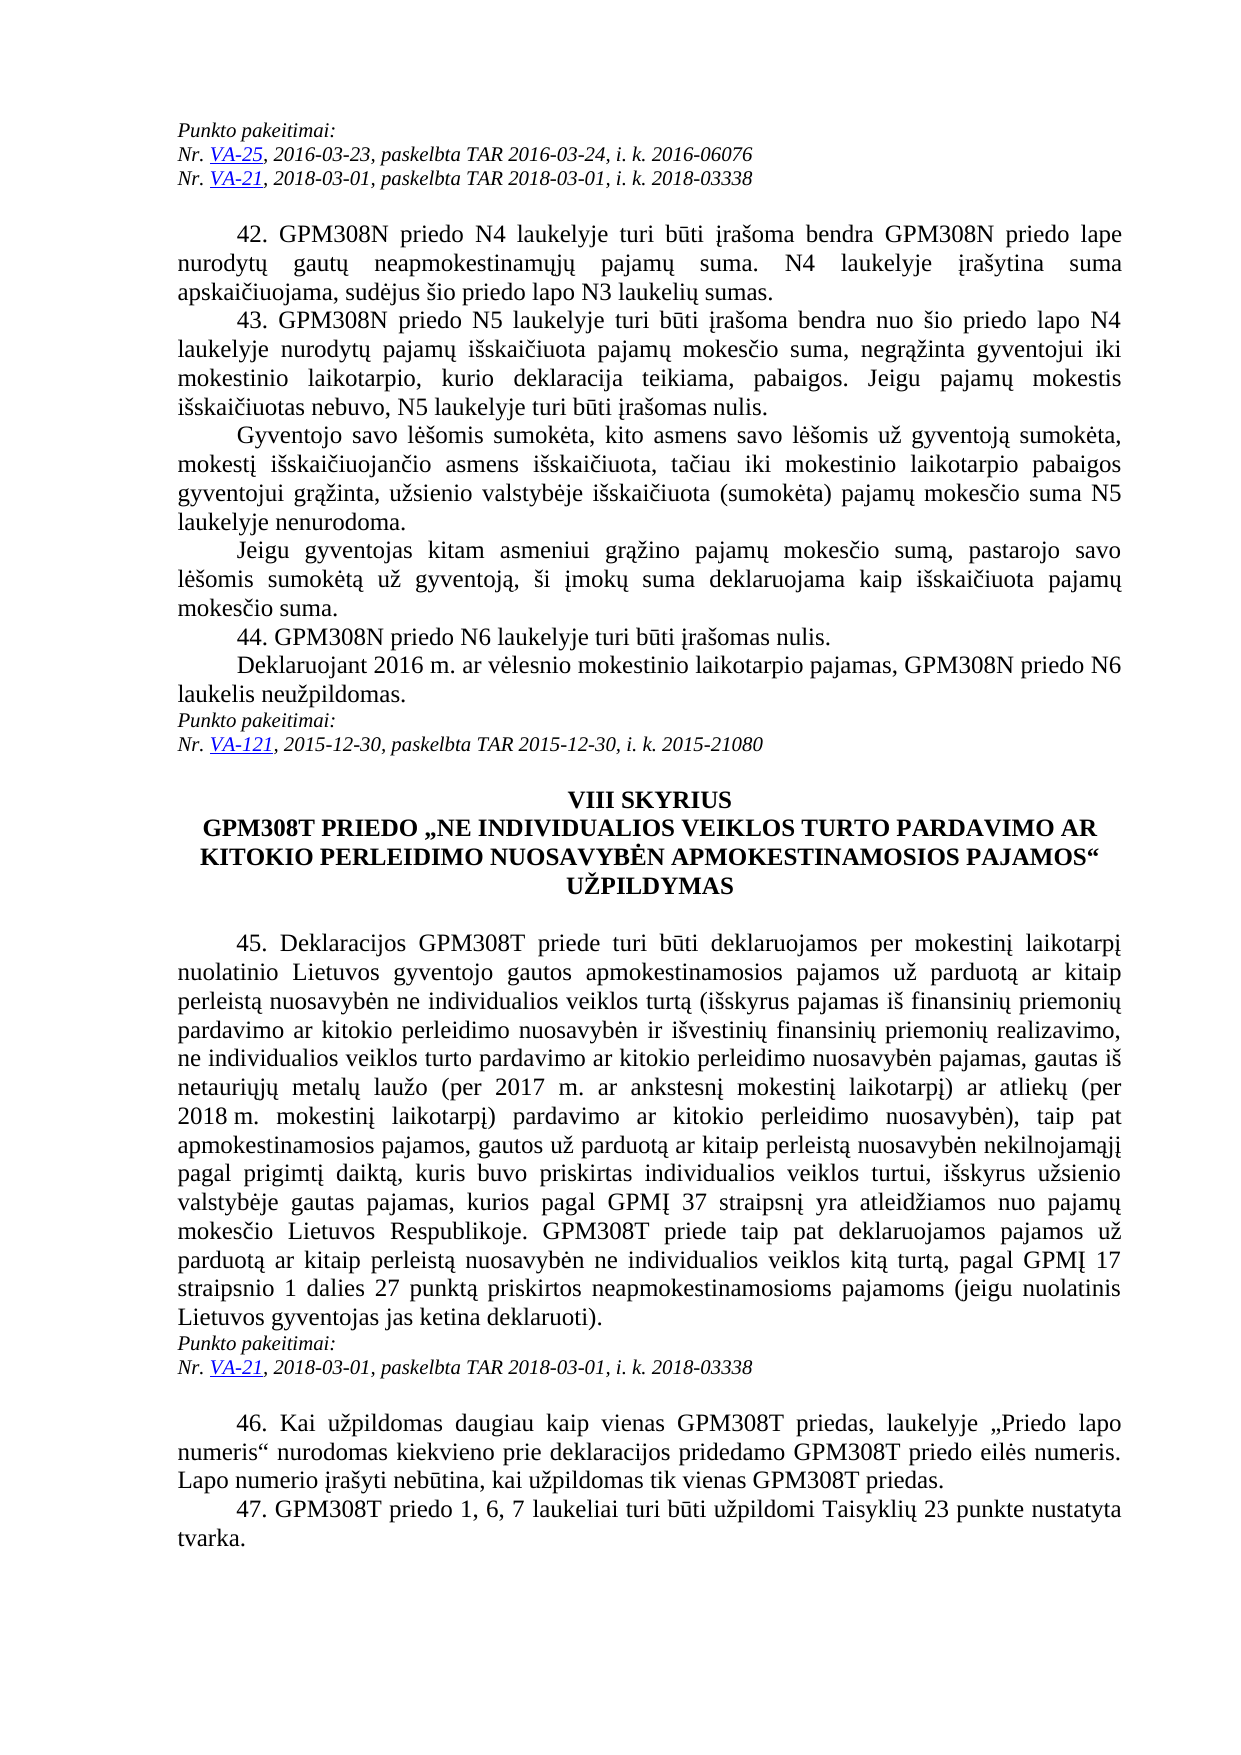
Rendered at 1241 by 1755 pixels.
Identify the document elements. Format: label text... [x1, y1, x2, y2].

text 46. Kai užpildomas daugiau kaip vienas GPM308T priedas, laukelyje „Priedo lapo numeris“ nurodomas kiekvieno prie deklaracijos pridedamo GPM308T priedo eilės numeris. Lapo numerio įrašyti nebūtina, kai užpildomas tik vienas GPM308T priedas. [177, 1408, 1122, 1494]
text Punkto pakeitimai: [177, 1331, 1122, 1355]
text 47. GPM308T priedo 1, 6, 7 laukeliai turi būti užpildomi Taisyklių 23 punkte nustatyta tvarka. [177, 1494, 1122, 1552]
text Gyventojo savo lėšomis sumokėta, kito asmens savo lėšomis už gyventoją sumokėta, mokestį išskaičiuojančio asmens išskaičiuota, tačiau iki mokestinio laikotarpio pabaigos gyventojui grąžinta, užsienio valstybėje išskaičiuota (sumokėta) pajamų mokesčio suma N5 laukelyje nenurodoma. [177, 420, 1122, 535]
text Deklaruojant 2016 m. ar vėlesnio mokestinio laikotarpio pajamas, GPM308N priedo N6 laukelis neužpildomas. [177, 650, 1122, 708]
text Jeigu gyventojas kitam asmeniui grąžino pajamų mokesčio sumą, pastarojo savo lėšomis sumokėtą už gyventoją, ši įmokų suma deklaruojama kaip išskaičiuota pajamų mokesčio suma. [177, 535, 1122, 622]
text Nr. VA-121, 2015-12-30, paskelbta TAR 2015-12-30, i. k. 2015-21080 [177, 732, 1122, 756]
text Nr. VA-21, 2018-03-01, paskelbta TAR 2018-03-01, i. k. 2018-03338 [177, 1355, 1122, 1379]
text 44. GPM308N priedo N6 laukelyje turi būti įrašomas nulis. [177, 622, 1122, 650]
text GPM308T PRIEDO „NE INDIVIDUALIOS VEIKLOS TURTO PARDAVIMO AR KITOKIO PERLEIDIMO NUOSAVYBĖN APMOKESTINAMOSIOS PAJAMOS“ UŽPILDYMAS [177, 813, 1122, 900]
text Punkto pakeitimai: [177, 118, 1122, 142]
text VIII SKYRIUS [177, 785, 1122, 813]
text Nr. VA-25, 2016-03-23, paskelbta TAR 2016-03-24, i. k. 2016-06076 [177, 142, 1122, 166]
text 42. GPM308N priedo N4 laukelyje turi būti įrašoma bendra GPM308N priedo lape nurodytų gautų neapmokestinamųjų pajamų suma. N4 laukelyje įrašytina suma apskaičiuojama, sudėjus šio priedo lapo N3 laukelių sumas. [177, 219, 1122, 305]
text Nr. VA-21, 2018-03-01, paskelbta TAR 2018-03-01, i. k. 2018-03338 [177, 166, 1122, 190]
text 45. Deklaracijos GPM308T priede turi būti deklaruojamos per mokestinį laikotarpį nuolatinio Lietuvos gyventojo gautos apmokestinamosios pajamos už parduotą ar kitaip perleistą nuosavybėn ne individualios veiklos turtą (išskyrus pajamas iš finansinių priemonių pardavimo ar kitokio perleidimo nuosavybėn ir išvestinių finansinių priemonių realizavimo, ne individualios veiklos turto pardavimo ar kitokio perleidimo nuosavybėn pajamas, gautas iš netauriųjų metalų laužo (per 2017 m. ar ankstesnį mokestinį laikotarpį) ar atliekų (per 2018 m. mokestinį laikotarpį) pardavimo ar kitokio perleidimo nuosavybėn), taip pat apmokestinamosios pajamos, gautos už parduotą ar kitaip perleistą nuosavybėn nekilnojamąjį pagal prigimtį daiktą, kuris buvo priskirtas individualios veiklos turtui, išskyrus užsienio valstybėje gautas pajamas, kurios pagal GPMĮ 37 straipsnį yra atleidžiamos nuo pajamų mokesčio Lietuvos Respublikoje. GPM308T priede taip pat deklaruojamos pajamos už parduotą ar kitaip perleistą nuosavybėn ne individualios veiklos kitą turtą, pagal GPMĮ 17 straipsnio 1 dalies 27 punktą priskirtos neapmokestinamosioms pajamoms (jeigu nuolatinis Lietuvos gyventojas jas ketina deklaruoti). [177, 928, 1122, 1331]
text Punkto pakeitimai: [177, 708, 1122, 732]
text 43. GPM308N priedo N5 laukelyje turi būti įrašoma bendra nuo šio priedo lapo N4 laukelyje nurodytų pajamų išskaičiuota pajamų mokesčio suma, negrąžinta gyventojui iki mokestinio laikotarpio, kurio deklaracija teikiama, pabaigos. Jeigu pajamų mokestis išskaičiuotas nebuvo, N5 laukelyje turi būti įrašomas nulis. [177, 305, 1122, 420]
